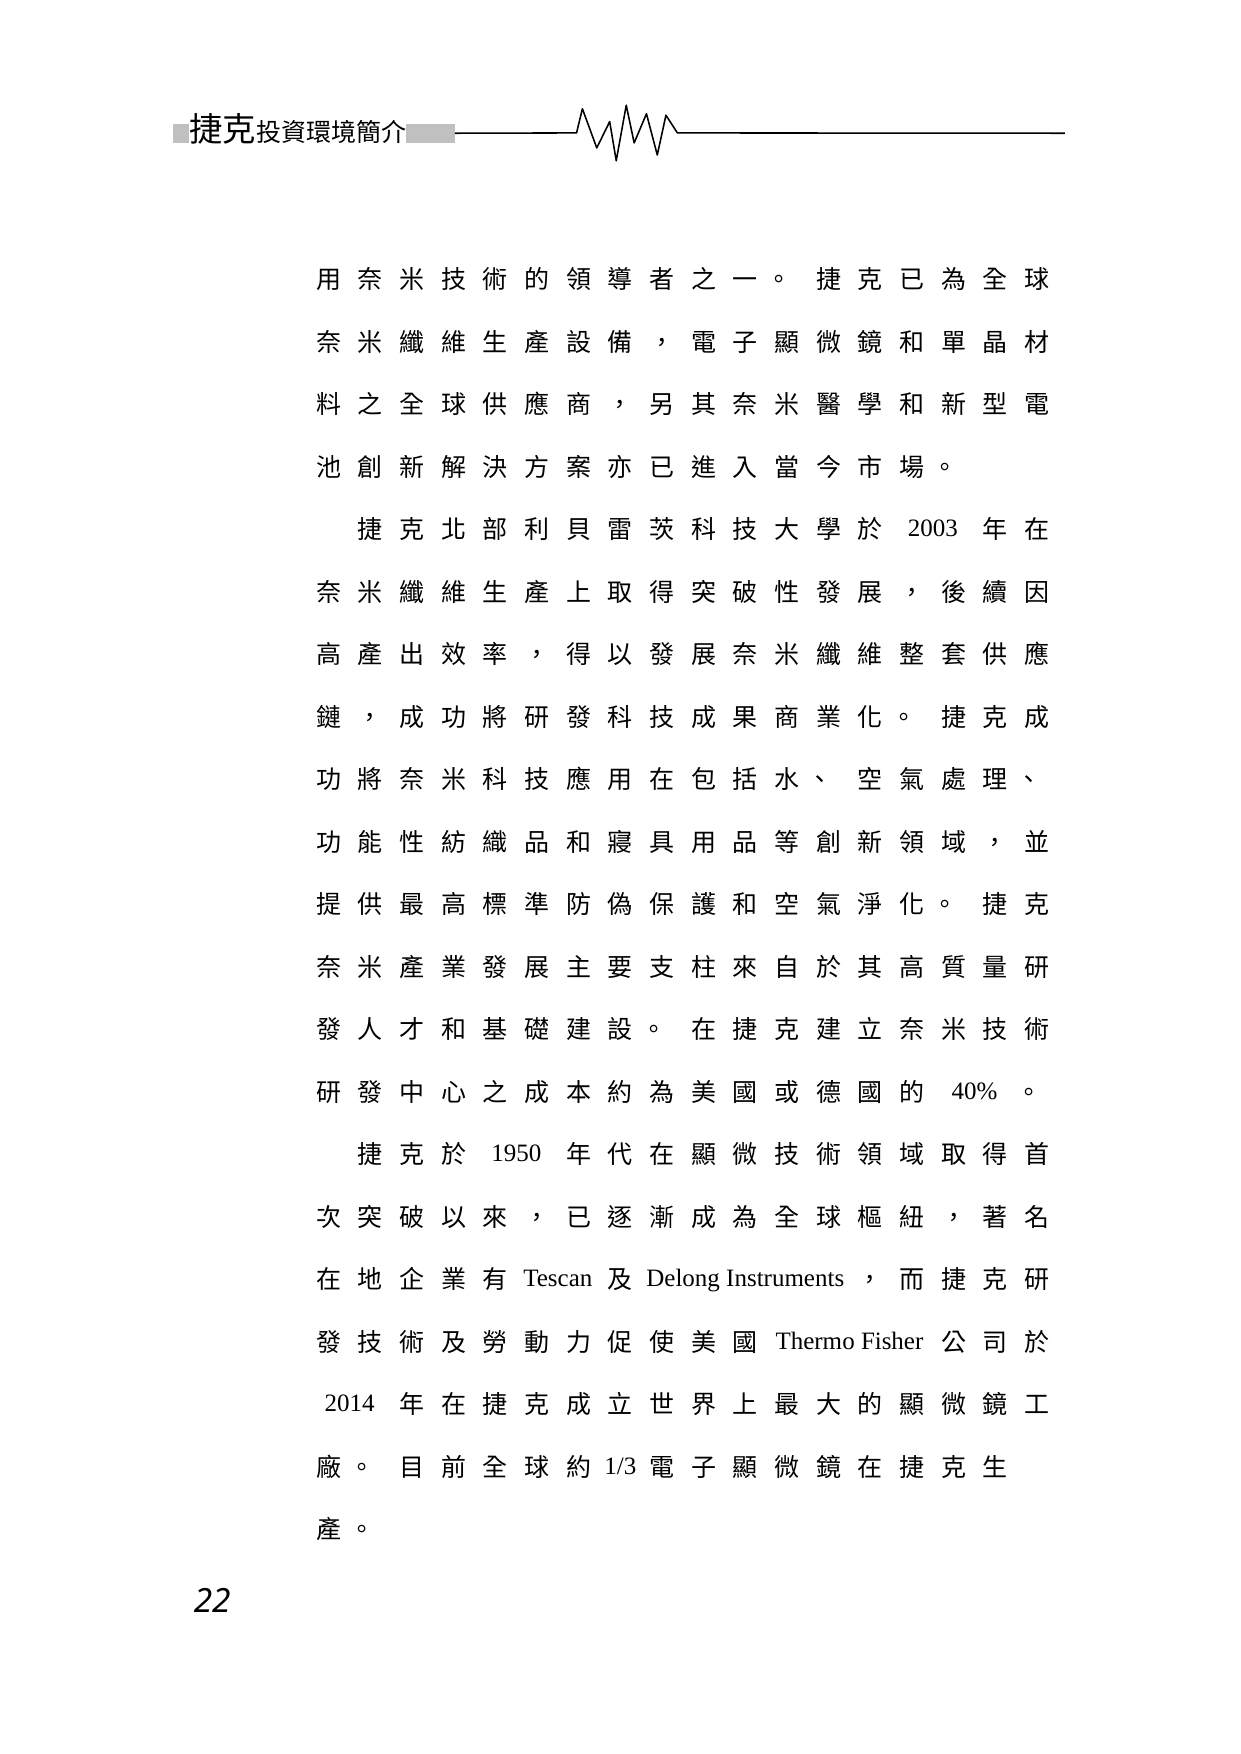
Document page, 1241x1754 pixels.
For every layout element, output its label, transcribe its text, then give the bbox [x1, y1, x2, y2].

text 捷克於1950年代在顯微技術領域取得首次突破以來，已逐漸成為全球樞紐，著名在地企業有Tescan及Delong Instruments，而捷克研發技術及勞動力促使美國Thermo Fisher公司於2014年在捷克成立世界上最大的顯微鏡工廠。目前全球約1/3電子顯微鏡在捷克生產。 [281, 1111, 1058, 1549]
text 捷克北部利貝雷茨科技大學於2003年在奈米纖維生產上取得突破性發展，後續因高產出效率，得以發展奈米纖維整套供應鏈，成功將研發科技成果商業化。捷克成功將奈米科技應用在包括水、空氣處理、功能性紡織品和寢具用品等創新領域，並提供最高標準防偽保護和空氣淨化。捷克奈米產業發展主要支柱來自於其高質量研發人才和基礎建設。在捷克建立奈米技術研發中心之成本約為美國或德國的40%。 [281, 486, 1058, 1111]
text 用奈米技術的領導者之一。捷克已為全球奈米纖維生產設備，電子顯微鏡和單晶材料之全球供應商，另其奈米醫學和新型電池創新解決方案亦已進入當今市場。 [281, 236, 1058, 486]
